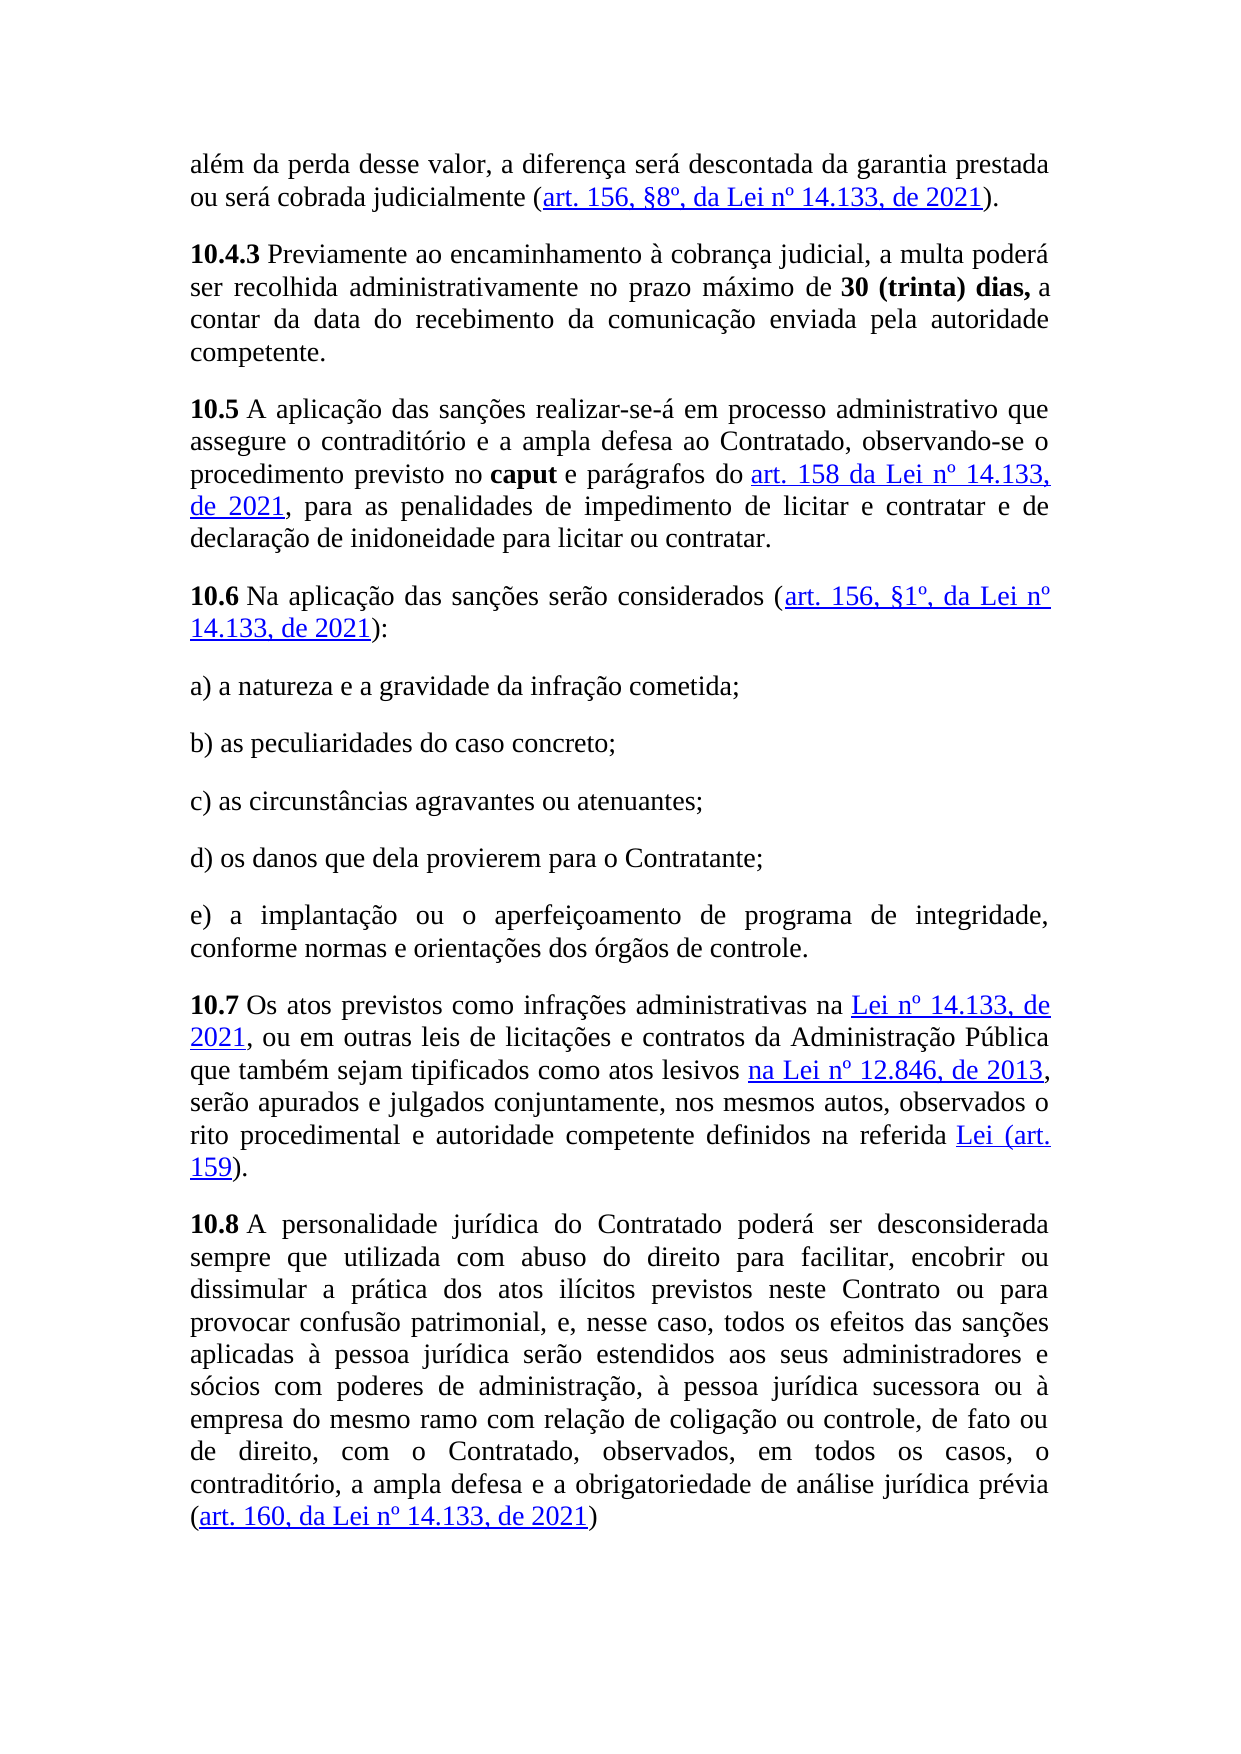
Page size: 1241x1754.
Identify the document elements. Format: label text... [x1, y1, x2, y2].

text 10.8 A personalidade jurídica do Contratado poderá ser desconsiderada sempre que utilizada com abuso do direito para facilitar, encobrir ou dissimular a prática dos atos ilícitos previstos neste Contrato ou para provocar confusão patrimonial, e, nesse caso, todos os efeitos das sanções aplicadas à pessoa jurídica serão estendidos aos seus administradores e sócios com poderes de administração, à pessoa jurídica sucessora ou à empresa do mesmo ramo com relação de coligação ou controle, de fato ou de direito, com o Contratado, observados, em todos os casos, o contraditório, a ampla defesa e a obrigatoriedade de análise jurídica prévia (art. 160, da Lei nº 14.133, de 2021) [190, 1207, 1051, 1531]
text e) a implantação ou o aperfeiçoamento de programa de integridade, conforme normas e orientações dos órgãos de controle. [190, 898, 1051, 963]
text 10.7 Os atos previstos como infrações administrativas na Lei nº 14.133, de 2021, ou em outras leis de licitações e contratos da Administração Pública que também sejam tipificados como atos lesivos na Lei nº 12.846, de 2013, serão apurados e julgados conjuntamente, nos mesmos autos, observados o rito procedimental e autoridade competente definidos na referida Lei (art. 159). [190, 988, 1051, 1182]
text b) as peculiaridades do caso concreto; [190, 726, 1051, 758]
text d) os danos que dela provierem para o Contratante; [190, 841, 1051, 873]
text 10.5 A aplicação das sanções realizar-se-á em processo administrativo que assegure o contraditório e a ampla defesa ao Contratado, observando-se o procedimento previsto no caput e parágrafos do art. 158 da Lei nº 14.133, de 2021, para as penalidades de impedimento de licitar e contratar e de declaração de inidoneidade para licitar ou contratar. [190, 392, 1051, 554]
text a) a natureza e a gravidade da infração cometida; [190, 669, 1051, 701]
text 10.6 Na aplicação das sanções serão considerados (art. 156, §1º, da Lei nº 14.133, de 2021): [190, 579, 1051, 644]
text além da perda desse valor, a diferença será descontada da garantia prestada ou será cobrada judicialmente (art. 156, §8º, da Lei nº 14.133, de 2021). [190, 148, 1051, 212]
text c) as circunstâncias agravantes ou atenuantes; [190, 783, 1051, 816]
text 10.4.3 Previamente ao encaminhamento à cobrança judicial, a multa poderá ser recolhida administrativamente no prazo máximo de 30 (trinta) dias, a contar da data do recebimento da comunicação enviada pela autoridade competente. [190, 237, 1051, 367]
